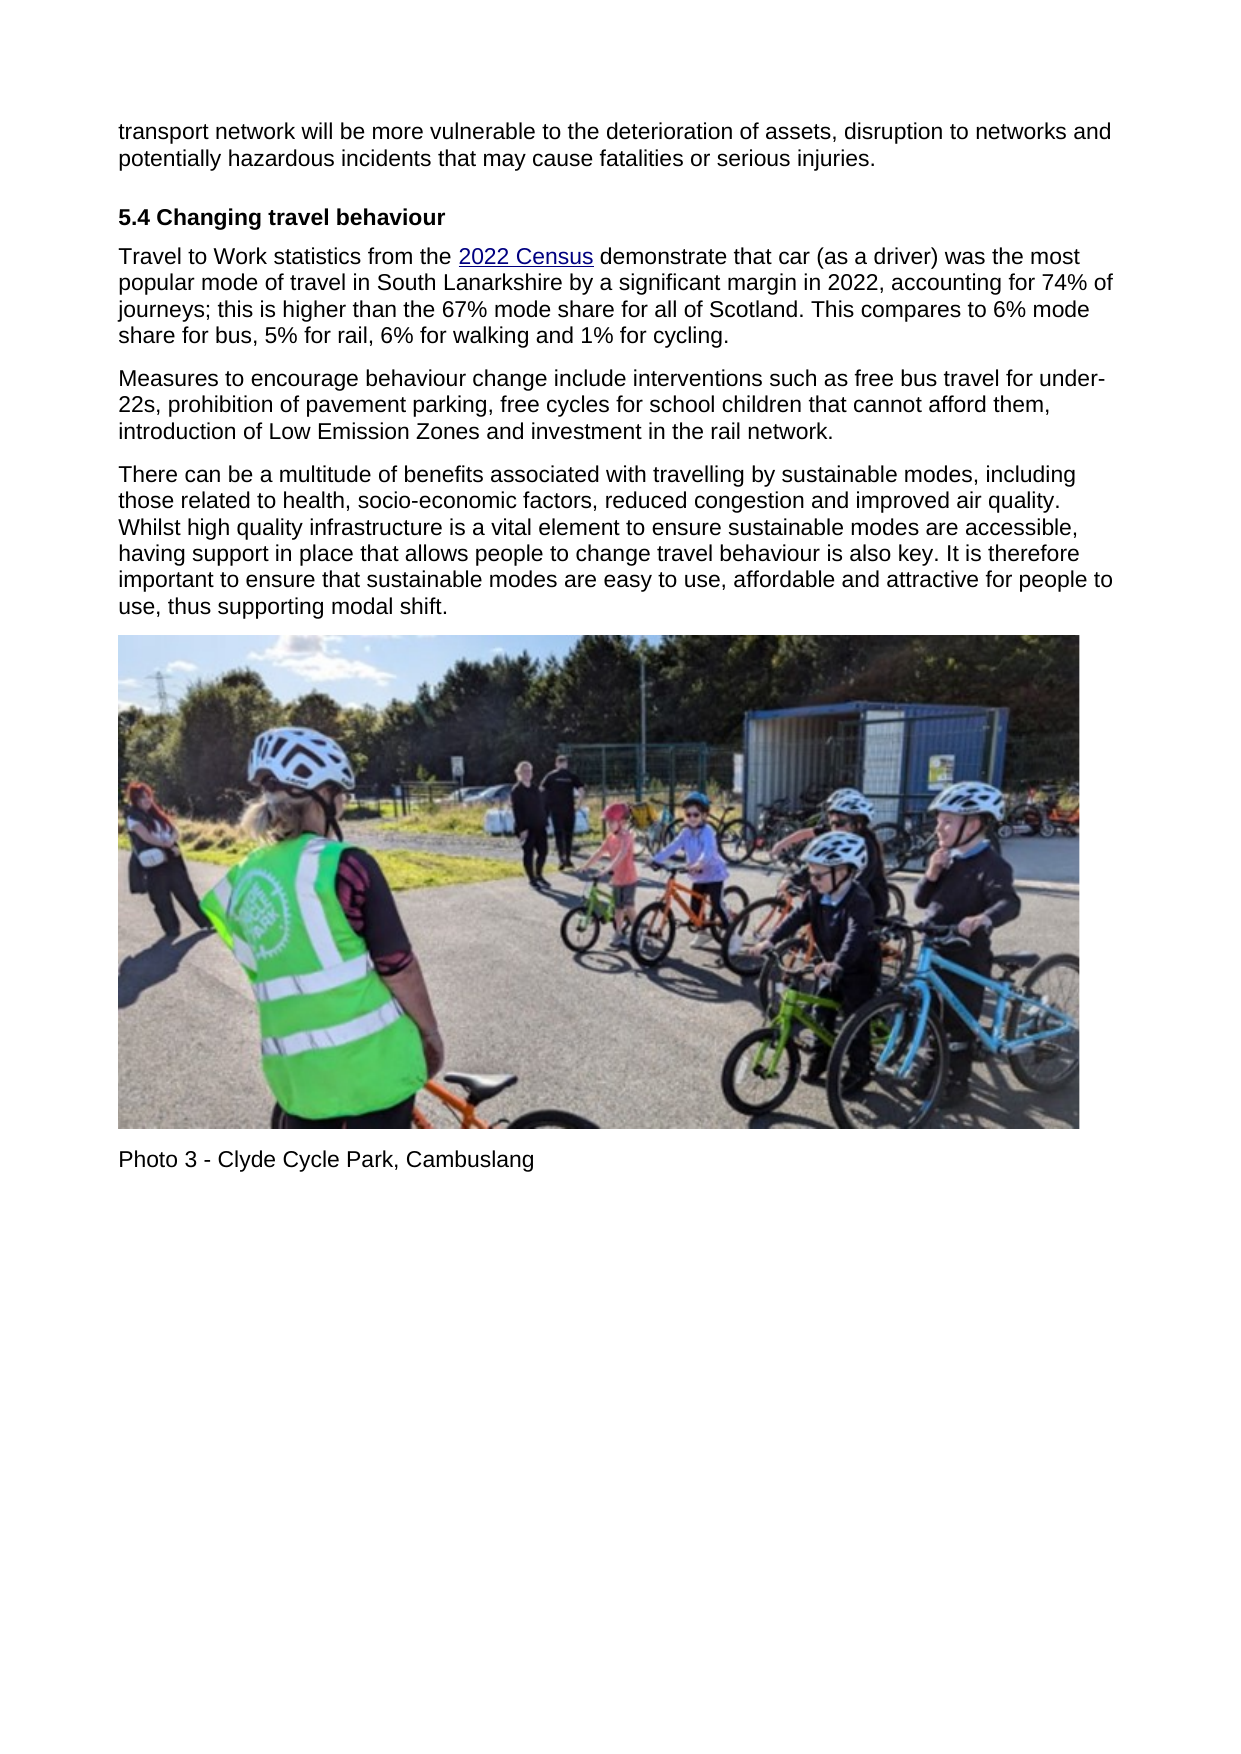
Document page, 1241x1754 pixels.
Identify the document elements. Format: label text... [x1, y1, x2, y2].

subtitle 5.4 Changing travel behaviour [118, 204, 1122, 231]
text Measures to encourage behaviour change include interventions such as free bus travel for under-22s, prohibition of pavement parking, free cycles for school children that cannot afford them, introduction of Low Emission Zones and investment in the rail network. [118, 365, 1122, 444]
text There can be a multitude of benefits associated with travelling by sustainable modes, including those related to health, socio-economic factors, reduced congestion and improved air quality. Whilst high quality infrastructure is a vital element to ensure sustainable modes are accessible, having support in place that allows people to change travel behaviour is also key. It is therefore important to ensure that sustainable modes are easy to use, affordable and attractive for people to use, thus supporting modal shift. [118, 461, 1122, 619]
text Travel to Work statistics from the 2022 Census demonstrate that car (as a driver) was the most popular mode of travel in South Lanarkshire by a significant margin in 2022, accounting for 74% of journeys; this is higher than the 67% mode share for all of Scotland. This compares to 6% mode share for bus, 5% for rail, 6% for walking and 1% for cycling. [118, 243, 1122, 348]
text Photo 3 - Clyde Cycle Park, Cambuslang [118, 1146, 1122, 1172]
text transport network will be more vulnerable to the deterioration of assets, disruption to networks and potentially hazardous incidents that may cause fatalities or serious injuries. [118, 118, 1122, 171]
